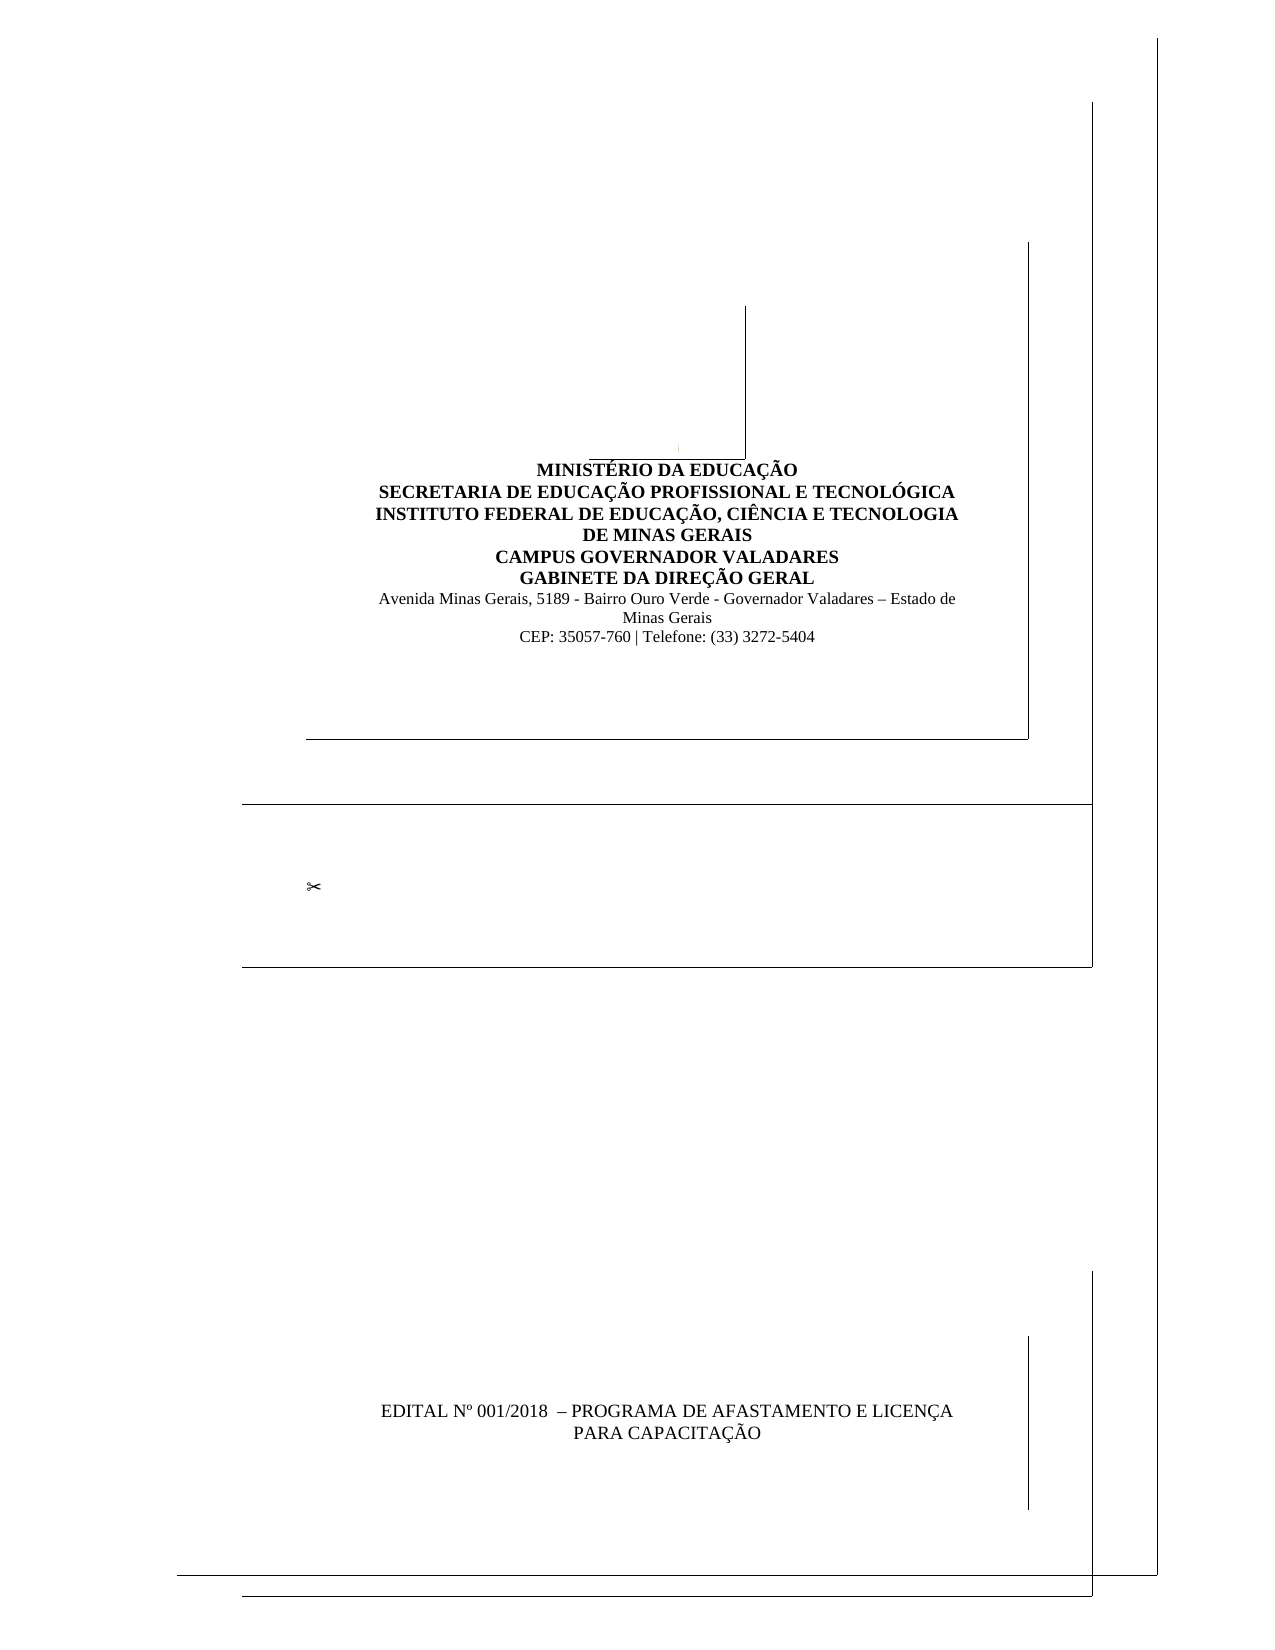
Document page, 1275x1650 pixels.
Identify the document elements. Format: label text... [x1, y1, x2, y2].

text ✂ [242, 804, 1092, 967]
